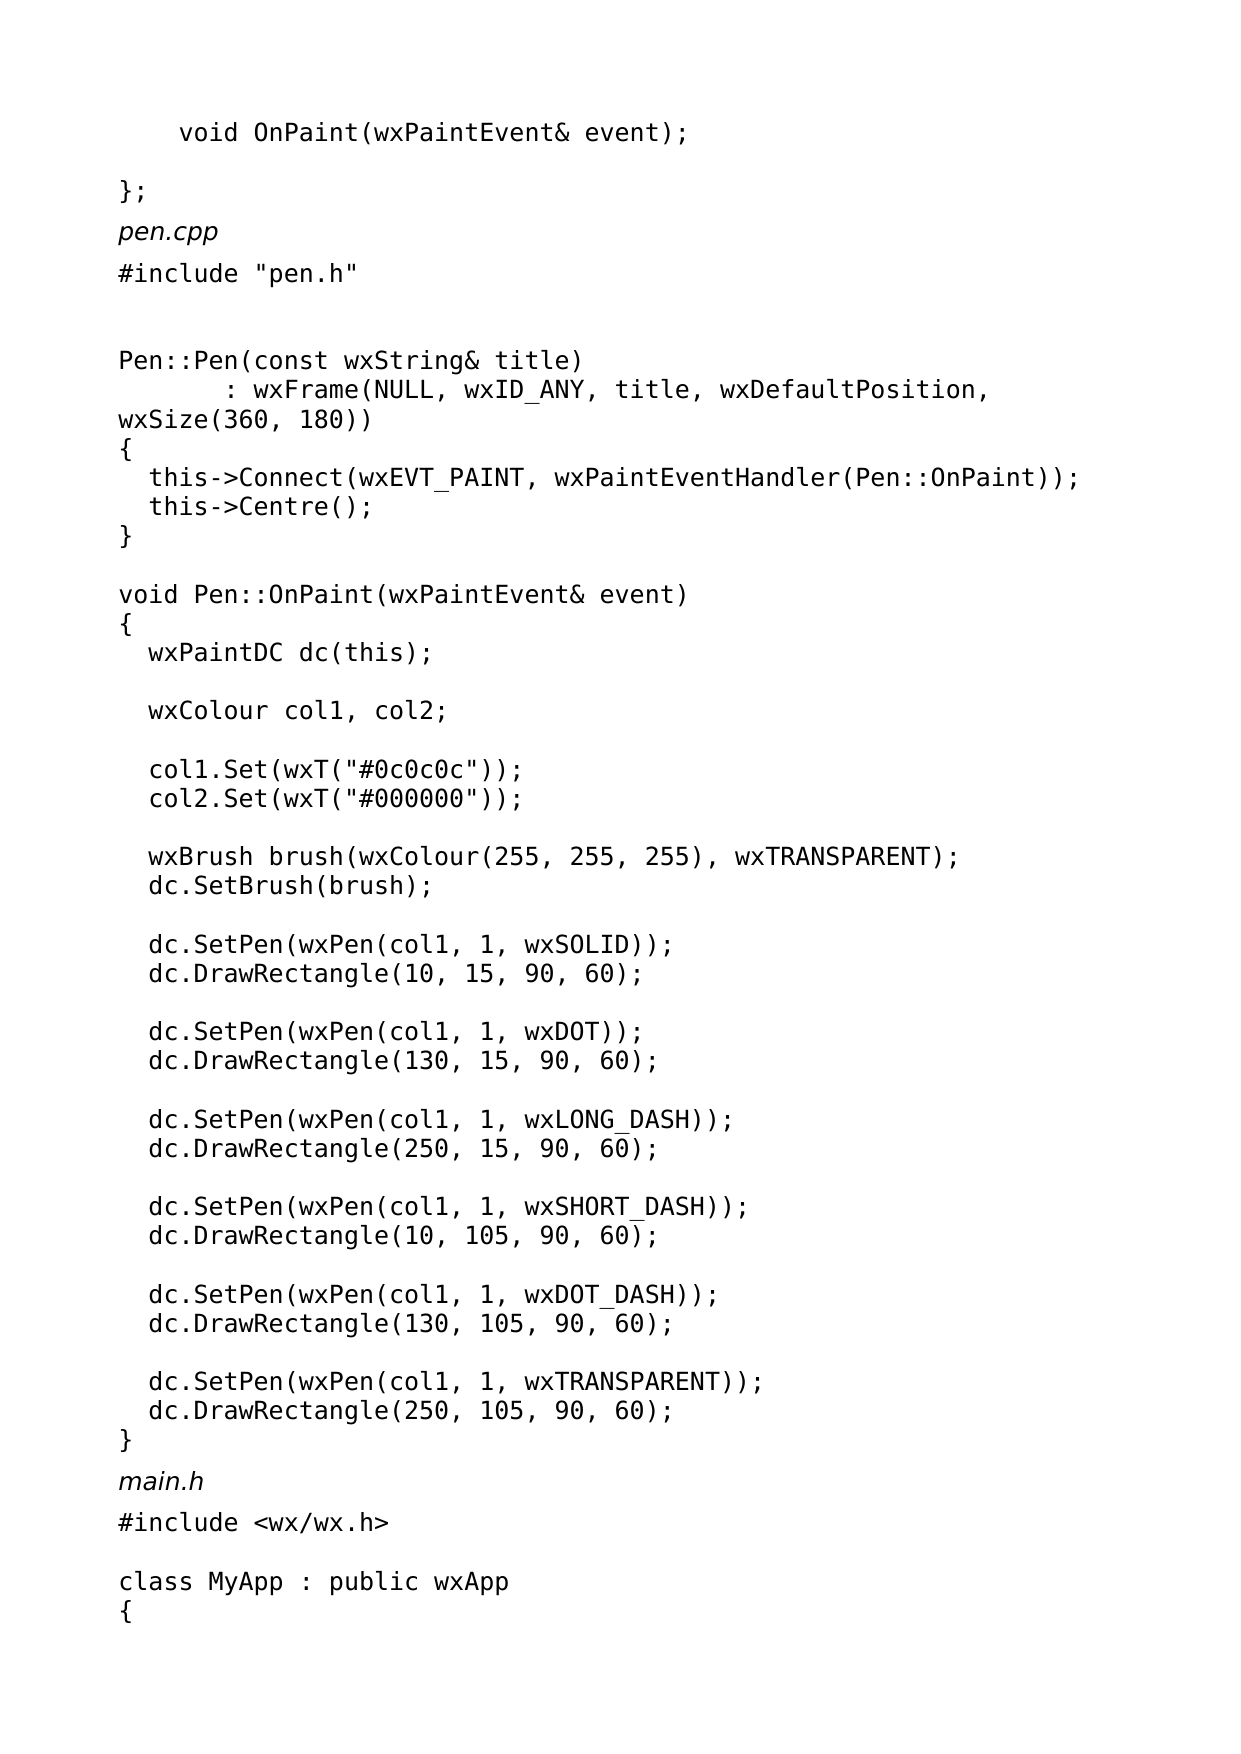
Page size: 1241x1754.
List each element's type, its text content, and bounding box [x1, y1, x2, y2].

text pen.cpp [118, 217, 1122, 247]
text #include <wx/wx.h> class MyApp : public wxApp { [118, 1508, 1122, 1625]
text #include "pen.h" Pen::Pen(const wxString& title) : wxFrame(NULL, wxID_ANY, title, wxDefaultPosition, wxSize(360, 180)) { this->Connect(wxEVT_PAINT, wxPaintEventHandler(Pen::OnPaint)); this->Centre(); } void Pen::OnPaint(wxPaintEvent& event) { wxPaintDC dc(this); wxColour col1, col2; col1.Set(wxT("#0c0c0c")); col2.Set(wxT("#000000")); wxBrush brush(wxColour(255, 255, 255), wxTRANSPARENT); dc.SetBrush(brush); dc.SetPen(wxPen(col1, 1, wxSOLID)); dc.DrawRectangle(10, 15, 90, 60); dc.SetPen(wxPen(col1, 1, wxDOT)); dc.DrawRectangle(130, 15, 90, 60); dc.SetPen(wxPen(col1, 1, wxLONG_DASH)); dc.DrawRectangle(250, 15, 90, 60); dc.SetPen(wxPen(col1, 1, wxSHORT_DASH)); dc.DrawRectangle(10, 105, 90, 60); dc.SetPen(wxPen(col1, 1, wxDOT_DASH)); dc.DrawRectangle(130, 105, 90, 60); dc.SetPen(wxPen(col1, 1, wxTRANSPARENT)); dc.DrawRectangle(250, 105, 90, 60); } [118, 259, 1122, 1455]
text void OnPaint(wxPaintEvent& event); }; [118, 118, 1122, 206]
text main.h [118, 1467, 1122, 1496]
